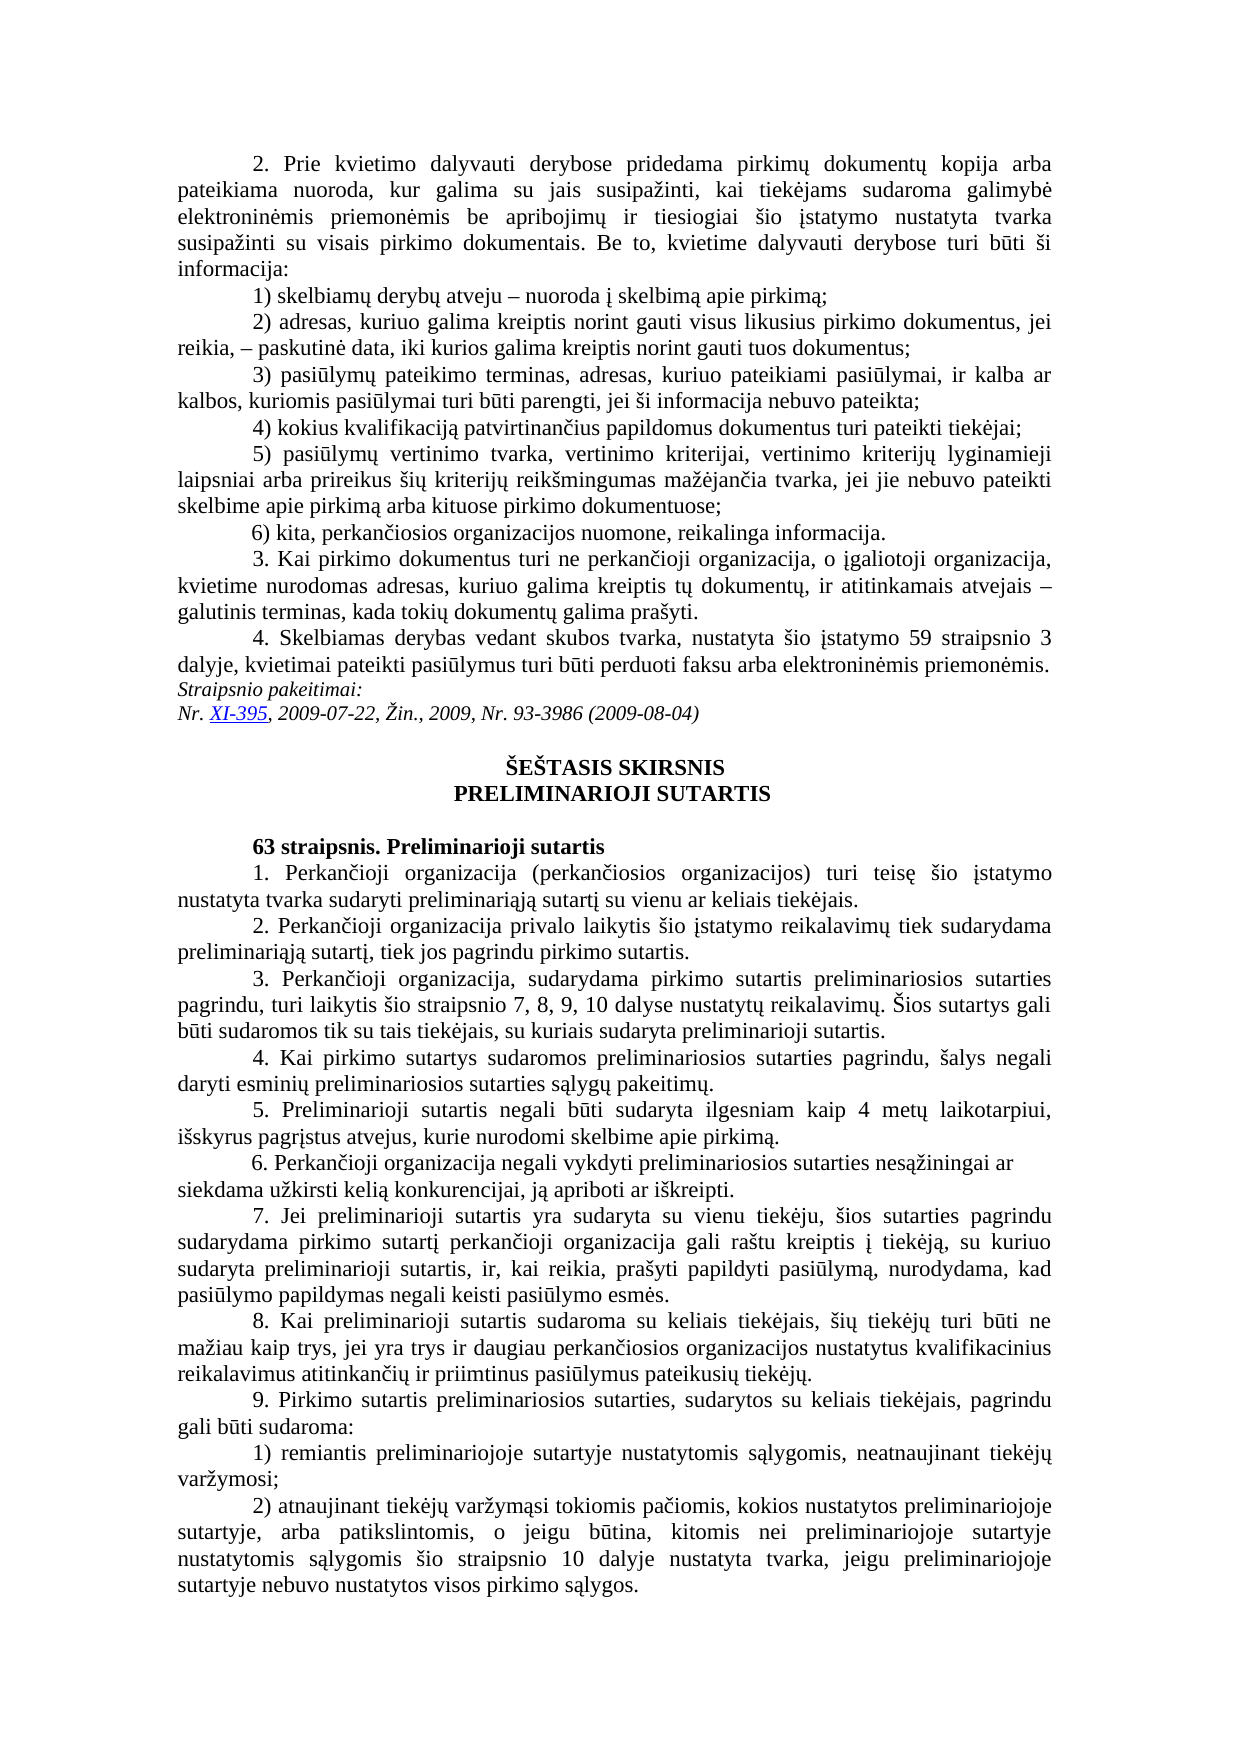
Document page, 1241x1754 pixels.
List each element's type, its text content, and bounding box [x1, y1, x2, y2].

text 8. Kai preliminarioji sutartis sudaroma su keliais tiekėjais, šių tiekėjų turi būti ne mažiau kaip trys, jei yra trys ir daugiau perkančiosios organizacijos nustatytus kvalifikacinius reikalavimus atitinkančių ir priimtinus pasiūlymus pateikusių tiekėjų. [177, 1307, 1053, 1386]
text 1. Perkančioji organizacija (perkančiosios organizacijos) turi teisę šio įstatymo nustatyta tvarka sudaryti preliminariąją sutartį su vienu ar keliais tiekėjais. [177, 859, 1053, 912]
text 4. Kai pirkimo sutartys sudaromos preliminariosios sutarties pagrindu, šalys negali daryti esminių preliminariosios sutarties sąlygų pakeitimų. [177, 1044, 1053, 1097]
text 9. Pirkimo sutartis preliminariosios sutarties, sudarytos su keliais tiekėjais, pagrindu gali būti sudaroma: [177, 1386, 1053, 1439]
text 1) skelbiamų derybų atveju – nuoroda į skelbimą apie pirkimą; [177, 282, 1053, 308]
text 1) remiantis preliminariojoje sutartyje nustatytomis sąlygomis, neatnaujinant tiekėjų varžymosi; [177, 1439, 1053, 1492]
text 3) pasiūlymų pateikimo terminas, adresas, kuriuo pateikiami pasiūlymai, ir kalba ar kalbos, kuriomis pasiūlymai turi būti parengti, jei ši informacija nebuvo pateikta; [177, 361, 1053, 413]
text 3. Kai pirkimo dokumentus turi ne perkančioji organizacija, o įgaliotoji organizacija, kvietime nurodomas adresas, kuriuo galima kreiptis tų dokumentų, ir atitinkamais atvejais – galutinis terminas, kada tokių dokumentų galima prašyti. [177, 545, 1053, 624]
text ŠEŠTASIS SKIRSNIS [177, 754, 1053, 780]
text Straipsnio pakeitimai: [177, 677, 1053, 701]
text PRELIMINARIOJI SUTARTIS [177, 780, 1053, 807]
text 2) adresas, kuriuo galima kreiptis norint gauti visus likusius pirkimo dokumentus, jei reikia, – paskutinė data, iki kurios galima kreiptis norint gauti tuos dokumentus; [177, 308, 1053, 361]
text 7. Jei preliminarioji sutartis yra sudaryta su vienu tiekėju, šios sutarties pagrindu sudarydama pirkimo sutartį perkančioji organizacija gali raštu kreiptis į tiekėją, su kuriuo sudaryta preliminarioji sutartis, ir, kai reikia, prašyti papildyti pasiūlymą, nurodydama, kad pasiūlymo papildymas negali keisti pasiūlymo esmės. [177, 1202, 1053, 1307]
text 6. Perkančioji organizacija negali vykdyti preliminariosios sutarties nesąžiningai ar siekdama užkirsti kelią konkurencijai, ją apriboti ar iškreipti. [177, 1149, 1053, 1202]
text 2) atnaujinant tiekėjų varžymąsi tokiomis pačiomis, kokios nustatytos preliminariojoje sutartyje, arba patikslintomis, o jeigu būtina, kitomis nei preliminariojoje sutartyje nustatytomis sąlygomis šio straipsnio 10 dalyje nustatyta tvarka, jeigu preliminariojoje sutartyje nebuvo nustatytos visos pirkimo sąlygos. [177, 1492, 1053, 1597]
text 6) kita, perkančiosios organizacijos nuomone, reikalinga informacija. [177, 519, 1053, 545]
text 5. Preliminarioji sutartis negali būti sudaryta ilgesniam kaip 4 metų laikotarpiui, išskyrus pagrįstus atvejus, kurie nurodomi skelbime apie pirkimą. [177, 1097, 1053, 1149]
text 2. Prie kvietimo dalyvauti derybose pridedama pirkimų dokumentų kopija arba pateikiama nuoroda, kur galima su jais susipažinti, kai tiekėjams sudaroma galimybė elektroninėmis priemonėmis be apribojimų ir tiesiogiai šio įstatymo nustatyta tvarka susipažinti su visais pirkimo dokumentais. Be to, kvietime dalyvauti derybose turi būti ši informacija: [177, 150, 1053, 282]
text 4) kokius kvalifikaciją patvirtinančius papildomus dokumentus turi pateikti tiekėjai; [177, 413, 1053, 440]
text 2. Perkančioji organizacija privalo laikytis šio įstatymo reikalavimų tiek sudarydama preliminariąją sutartį, tiek jos pagrindu pirkimo sutartis. [177, 912, 1053, 965]
text 4. Skelbiamas derybas vedant skubos tvarka, nustatyta šio įstatymo 59 straipsnio 3 dalyje, kvietimai pateikti pasiūlymus turi būti perduoti faksu arba elektroninėmis priemonėmis. [177, 624, 1053, 677]
text 63 straipsnis. Preliminarioji sutartis [177, 833, 1053, 859]
text 5) pasiūlymų vertinimo tvarka, vertinimo kriterijai, vertinimo kriterijų lyginamieji laipsniai arba prireikus šių kriterijų reikšmingumas mažėjančia tvarka, jei jie nebuvo pateikti skelbime apie pirkimą arba kituose pirkimo dokumentuose; [177, 440, 1053, 519]
text Nr. XI-395, 2009-07-22, Žin., 2009, Nr. 93-3986 (2009-08-04) [177, 701, 1053, 725]
text 3. Perkančioji organizacija, sudarydama pirkimo sutartis preliminariosios sutarties pagrindu, turi laikytis šio straipsnio 7, 8, 9, 10 dalyse nustatytų reikalavimų. Šios sutartys gali būti sudaromos tik su tais tiekėjais, su kuriais sudaryta preliminarioji sutartis. [177, 965, 1053, 1044]
